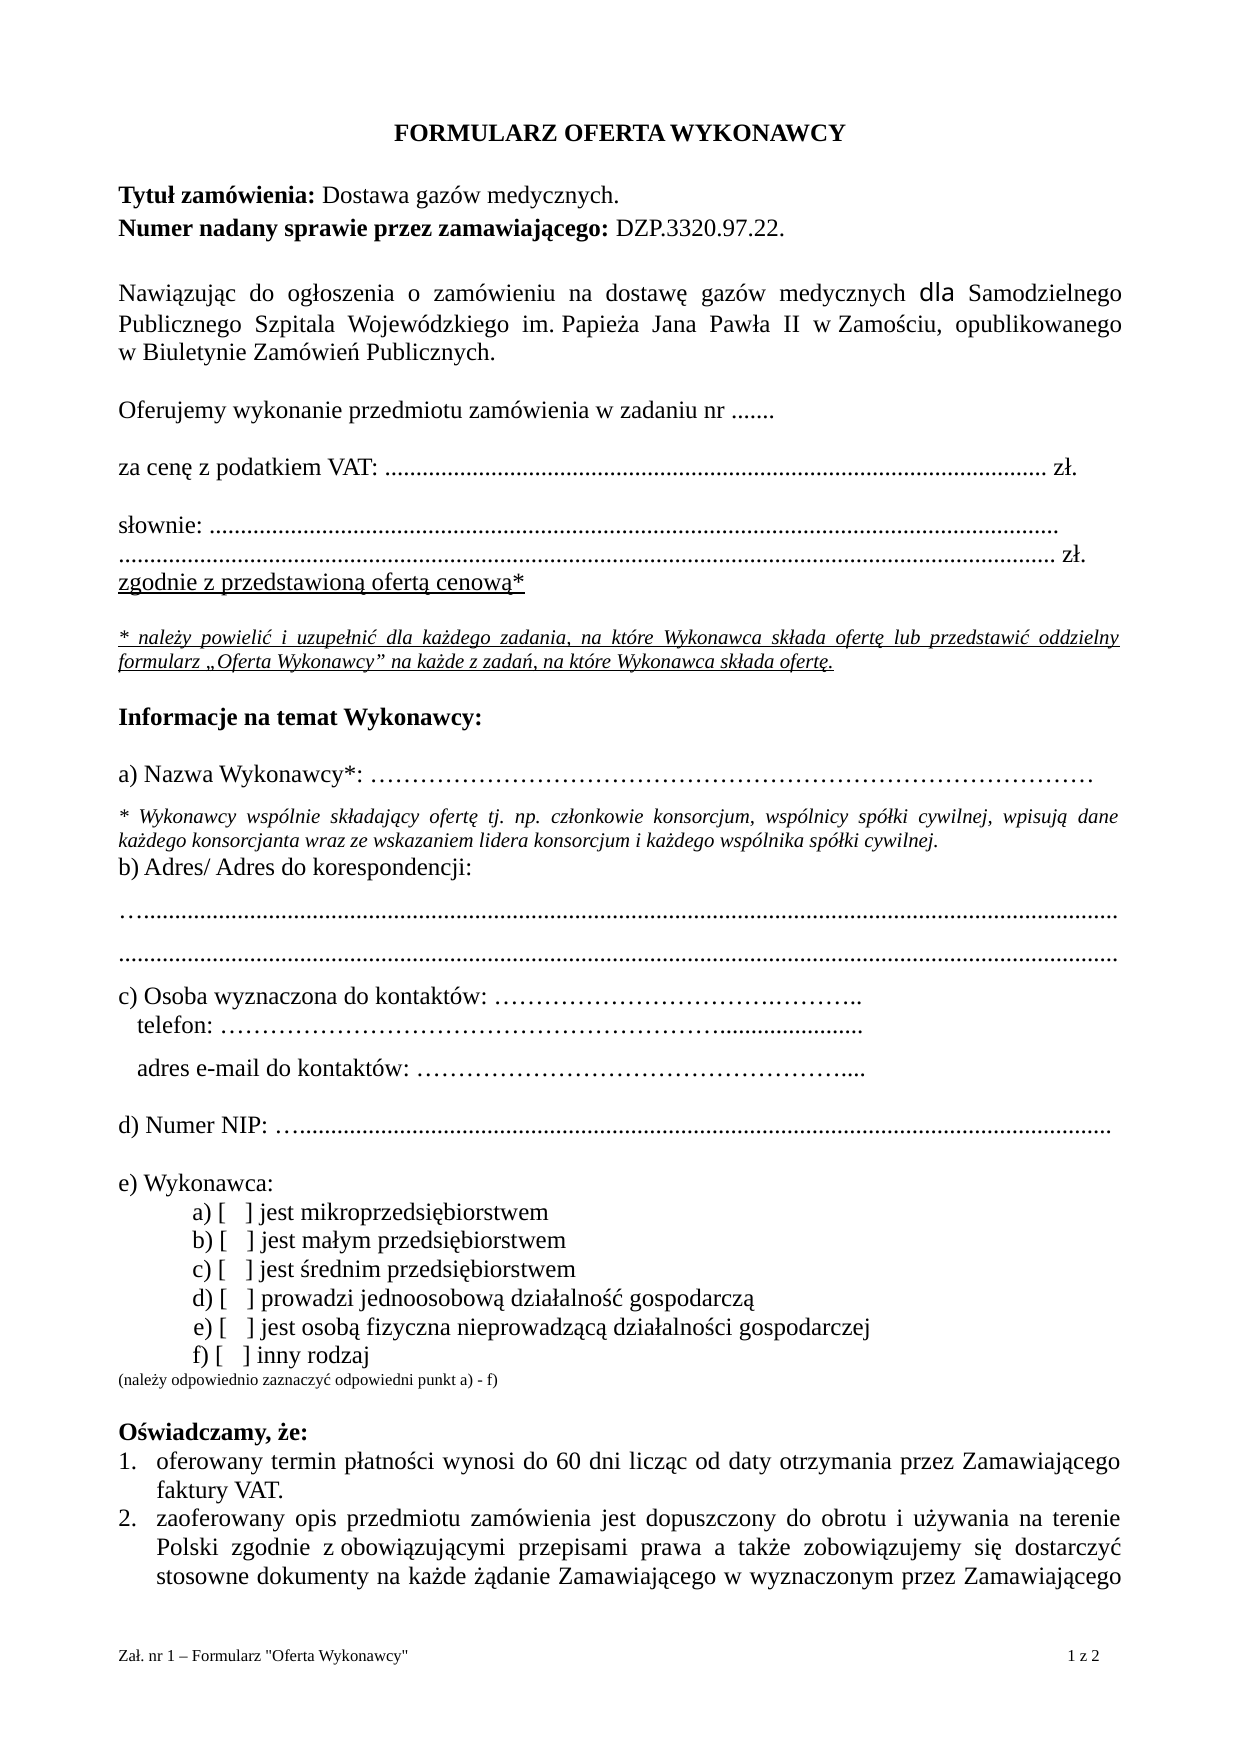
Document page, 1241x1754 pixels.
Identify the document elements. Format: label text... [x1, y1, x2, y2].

text b) [ ] jest małym przedsiębiorstwem [118, 1226, 1122, 1254]
text a) [ ] jest mikroprzedsiębiorstwem [118, 1197, 1122, 1226]
text Oferujemy wykonanie przedmiotu zamówienia w zadaniu nr ....... [118, 395, 1122, 424]
text b) Adres/ Adres do korespondencji: …............................................................................................................................................................................................................................................................................................................................ [118, 852, 1122, 967]
text c) [ ] jest średnim przedsiębiorstwem [118, 1254, 1122, 1283]
text telefon: ……………………………………………………....................... [118, 1010, 1122, 1039]
text (należy odpowiednio zaznaczyć odpowiedni punkt a) - f) [118, 1369, 1122, 1388]
text Nawiązując do ogłoszenia o zamówieniu na dostawę gazów medycznych dla Samodzielnego Publicznego Szpitala Wojewódzkiego im. Papieża Jana Pawła II w Zamościu, opublikowanego w Biuletynie Zamówień Publicznych. [118, 275, 1122, 366]
text a) Nazwa Wykonawcy*: …………………………………………………………………………… [118, 759, 1122, 788]
text e) Wykonawca: [118, 1168, 1122, 1197]
text słownie: ........................................................................................................................................ [118, 510, 1122, 539]
text e) [ ] jest osobą fizyczna nieprowadzącą działalności gospodarczej [118, 1312, 1122, 1341]
text Tytuł zamówienia: Dostawa gazów medycznych. [118, 180, 1122, 209]
text d) Numer NIP: ….................................................................................................................................. [118, 1111, 1122, 1139]
text d) [ ] prowadzi jednoosobową działalność gospodarczą [118, 1283, 1122, 1312]
text za cenę z podatkiem VAT: .......................................................................................................... zł. [118, 452, 1122, 481]
text * Wykonawcy wspólnie składający ofertę tj. np. członkowie konsorcjum, wspólnicy spółki cywilnej, wpisują dane każdego konsorcjanta wraz ze wskazaniem lidera konsorcjum i każdego wspólnika spółki cywilnej. [118, 804, 1122, 852]
text zgodnie z przedstawioną ofertą cenową* [118, 567, 1122, 596]
text Numer nadany sprawie przez zamawiającego: DZP.3320.97.22. [118, 213, 1122, 242]
text FORMULARZ OFERTA WYKONAWCY [118, 118, 1122, 147]
list zaoferowany opis przedmiotu zamówienia jest dopuszczony do obrotu i używania na terenie Polski zgodnie z obowiązującymi przepisami prawa a także zobowiązujemy się dostarczyć stosowne dokumenty na każde żądanie Zamawiającego w wyznaczonym przez Zamawiającego [118, 1503, 1122, 1590]
text * należy powielić i uzupełnić dla każdego zadania, na które Wykonawca składa ofertę lub przedstawić oddzielny formularz „Oferta Wykonawcy” na każde z zadań, na które Wykonawca składa ofertę. [118, 625, 1122, 673]
text ...................................................................................................................................................... zł. [118, 539, 1122, 567]
text Oświadczamy, że: [118, 1417, 1122, 1446]
text Informacje na temat Wykonawcy: [118, 702, 1122, 731]
list oferowany termin płatności wynosi do 60 dni licząc od daty otrzymania przez Zamawiającego faktury VAT. [118, 1446, 1122, 1503]
text f) [ ] inny rodzaj [118, 1341, 1122, 1369]
text c) Osoba wyznaczona do kontaktów: …………………………….……….. [118, 981, 1122, 1010]
text adres e-mail do kontaktów: …………………………………………….... [118, 1053, 1122, 1082]
